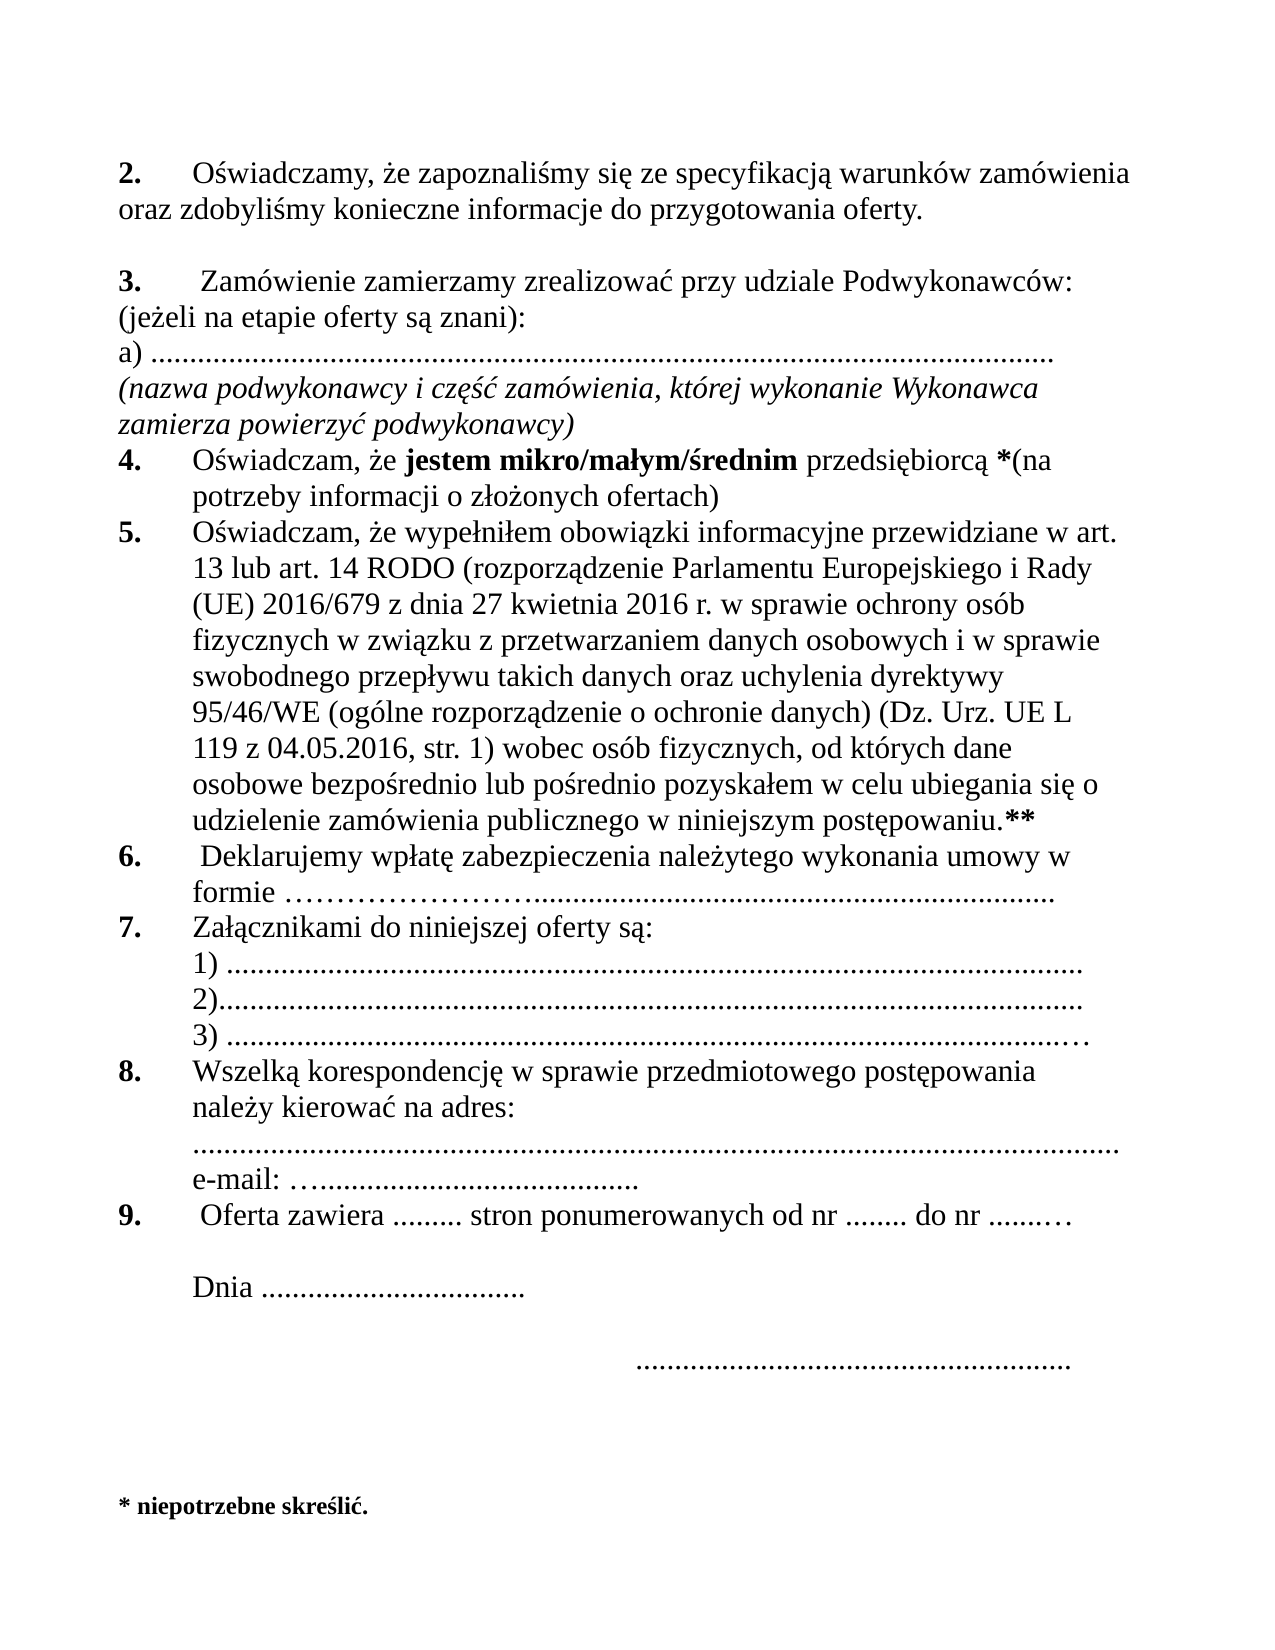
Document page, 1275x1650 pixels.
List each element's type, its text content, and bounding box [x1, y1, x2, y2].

text 3. Zamówienie zamierzamy zrealizować przy udziale Podwykonawców: (jeżeli na etapie oferty są znani): a) .................................................................................................................... (nazwa podwykonawcy i część zamówienia, której wykonanie Wykonawca zamierza powierzyć podwykonawcy) [118, 262, 1157, 442]
text ........................................................ [118, 1340, 1157, 1376]
text 2. Oświadczamy, że zapoznaliśmy się ze specyfikacją warunków zamówienia oraz zdobyliśmy konieczne informacje do przygotowania oferty. [118, 154, 1157, 226]
text ....................................................................................................................... [118, 1124, 1157, 1160]
text 4. Oświadczam, że jestem mikro/małym/średnim przedsiębiorcą *(na potrzeby informacji o złożonych ofertach) [118, 442, 1157, 513]
text Dnia .................................. [118, 1268, 1157, 1304]
text 9. Oferta zawiera ......... stron ponumerowanych od nr ........ do nr .......… [118, 1196, 1157, 1232]
text 6. Deklarujemy wpłatę zabezpieczenia należytego wykonania umowy w formie ……………………................................................................... [118, 837, 1157, 909]
text 3) ...........................................................................................................… [118, 1017, 1157, 1052]
text e-mail: …......................................... [118, 1160, 1157, 1196]
text 7. Załącznikami do niniejszej oferty są: 1) .............................................................................................................. 2)............................................................................................................... [118, 909, 1157, 1017]
text 5. Oświadczam, że wypełniłem obowiązki informacyjne przewidziane w art. 13 lub art. 14 RODO (rozporządzenie Parlamentu Europejskiego i Rady (UE) 2016/679 z dnia 27 kwietnia 2016 r. w sprawie ochrony osób fizycznych w związku z przetwarzaniem danych osobowych i w sprawie swobodnego przepływu takich danych oraz uchylenia dyrektywy 95/46/WE (ogólne rozporządzenie o ochronie danych) (Dz. Urz. UE L 119 z 04.05.2016, str. 1) wobec osób fizycznych, od których dane osobowe bezpośrednio lub pośrednio pozyskałem w celu ubiegania się o udzielenie zamówienia publicznego w niniejszym postępowaniu.** [118, 513, 1157, 837]
text 8. Wszelką korespondencję w sprawie przedmiotowego postępowania należy kierować na adres: [118, 1052, 1157, 1124]
text * niepotrzebne skreślić. [118, 1491, 1157, 1520]
